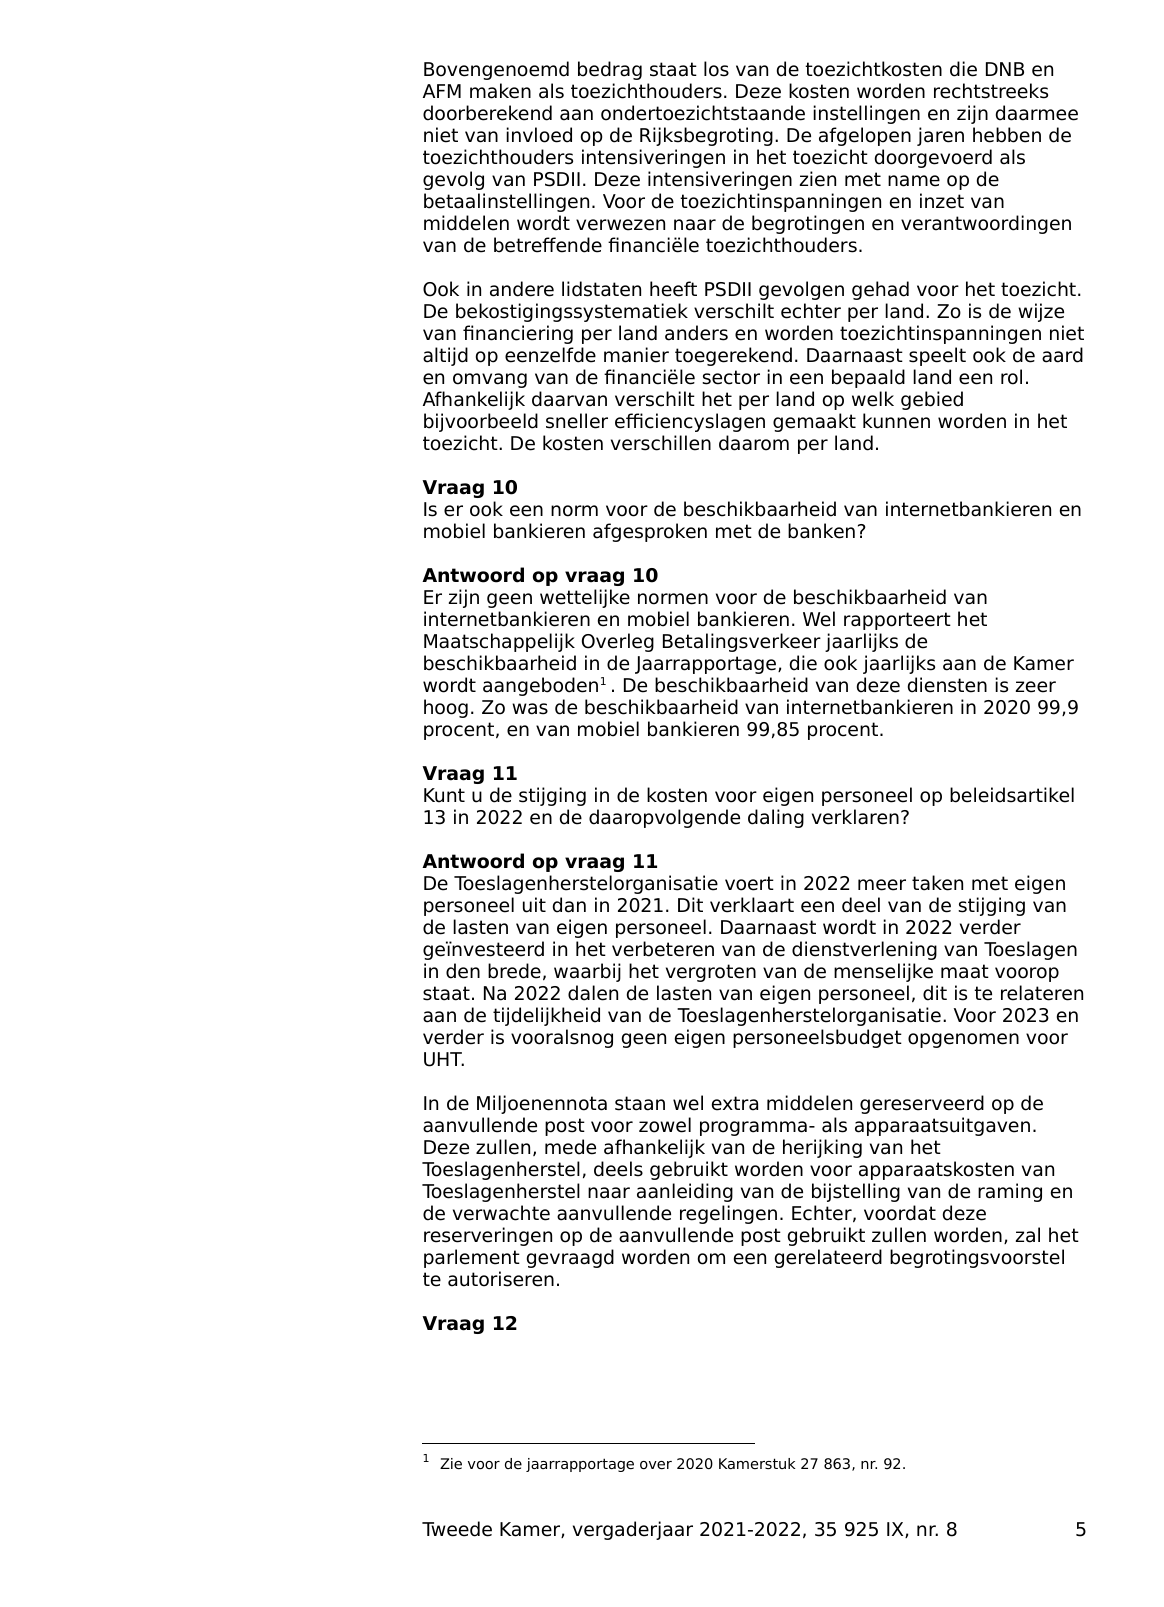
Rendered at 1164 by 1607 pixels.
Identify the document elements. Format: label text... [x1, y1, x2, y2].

text In de Miljoenennota staan wel extra middelen gereserveerd op de aanvullende post voor zowel programma- als apparaatsuitgaven. Deze zullen, mede afhankelijk van de herijking van het Toeslagenherstel, deels gebruikt worden voor apparaatskosten van Toeslagenherstel naar aanleiding van de bijstelling van de raming en de verwachte aanvullende regelingen. Echter, voordat deze reserveringen op de aanvullende post gebruikt zullen worden, zal het parlement gevraagd worden om een gerelateerd begrotingsvoorstel te autoriseren. [422, 1093, 1087, 1291]
text Antwoord op vraag 10 [422, 565, 1087, 587]
text Antwoord op vraag 11 [422, 851, 1087, 873]
text Er zijn geen wettelijke normen voor de beschikbaarheid van internetbankieren en mobiel bankieren. Wel rapporteert het Maatschappelijk Overleg Betalingsverkeer jaarlijks de beschikbaarheid in de Jaarrapportage, die ook jaarlijks aan de Kamer wordt aangeboden. De beschikbaarheid van deze diensten is zeer hoog. Zo was de beschikbaarheid van internetbankieren in 2020 99,9 procent, en van mobiel bankieren 99,85 procent. [422, 587, 1087, 741]
text Vraag 12 [422, 1313, 1087, 1335]
text Vraag 10 [422, 477, 1087, 499]
text Is er ook een norm voor de beschikbaarheid van internetbankieren en mobiel bankieren afgesproken met de banken? [422, 499, 1087, 543]
text Vraag 11 [422, 763, 1087, 785]
text Kunt u de stijging in de kosten voor eigen personeel op beleidsartikel 13 in 2022 en de daaropvolgende daling verklaren? [422, 785, 1087, 829]
text Ook in andere lidstaten heeft PSDII gevolgen gehad voor het toezicht. De bekostigingssystematiek verschilt echter per land. Zo is de wijze van financiering per land anders en worden toezichtinspanningen niet altijd op eenzelfde manier toegerekend. Daarnaast speelt ook de aard en omvang van de financiële sector in een bepaald land een rol. Afhankelijk daarvan verschilt het per land op welk gebied bijvoorbeeld sneller efficiencyslagen gemaakt kunnen worden in het toezicht. De kosten verschillen daarom per land. [422, 279, 1087, 455]
text Zie voor de jaarrapportage over 2020 Kamerstuk 27 863, nr. 92. [422, 1452, 1087, 1474]
text De Toeslagenherstelorganisatie voert in 2022 meer taken met eigen personeel uit dan in 2021. Dit verklaart een deel van de stijging van de lasten van eigen personeel. Daarnaast wordt in 2022 verder geïnvesteerd in het verbeteren van de dienstverlening van Toeslagen in den brede, waarbij het vergroten van de menselijke maat voorop staat. Na 2022 dalen de lasten van eigen personeel, dit is te relateren aan de tijdelijkheid van de Toeslagenherstelorganisatie. Voor 2023 en verder is vooralsnog geen eigen personeelsbudget opgenomen voor UHT. [422, 873, 1087, 1071]
text Bovengenoemd bedrag staat los van de toezichtkosten die DNB en AFM maken als toezichthouders. Deze kosten worden rechtstreeks doorberekend aan ondertoezichtstaande instellingen en zijn daarmee niet van invloed op de Rijksbegroting. De afgelopen jaren hebben de toezichthouders intensiveringen in het toezicht doorgevoerd als gevolg van PSDII. Deze intensiveringen zien met name op de betaalinstellingen. Voor de toezichtinspanningen en inzet van middelen wordt verwezen naar de begrotingen en verantwoordingen van de betreffende financiële toezichthouders. [422, 59, 1087, 257]
